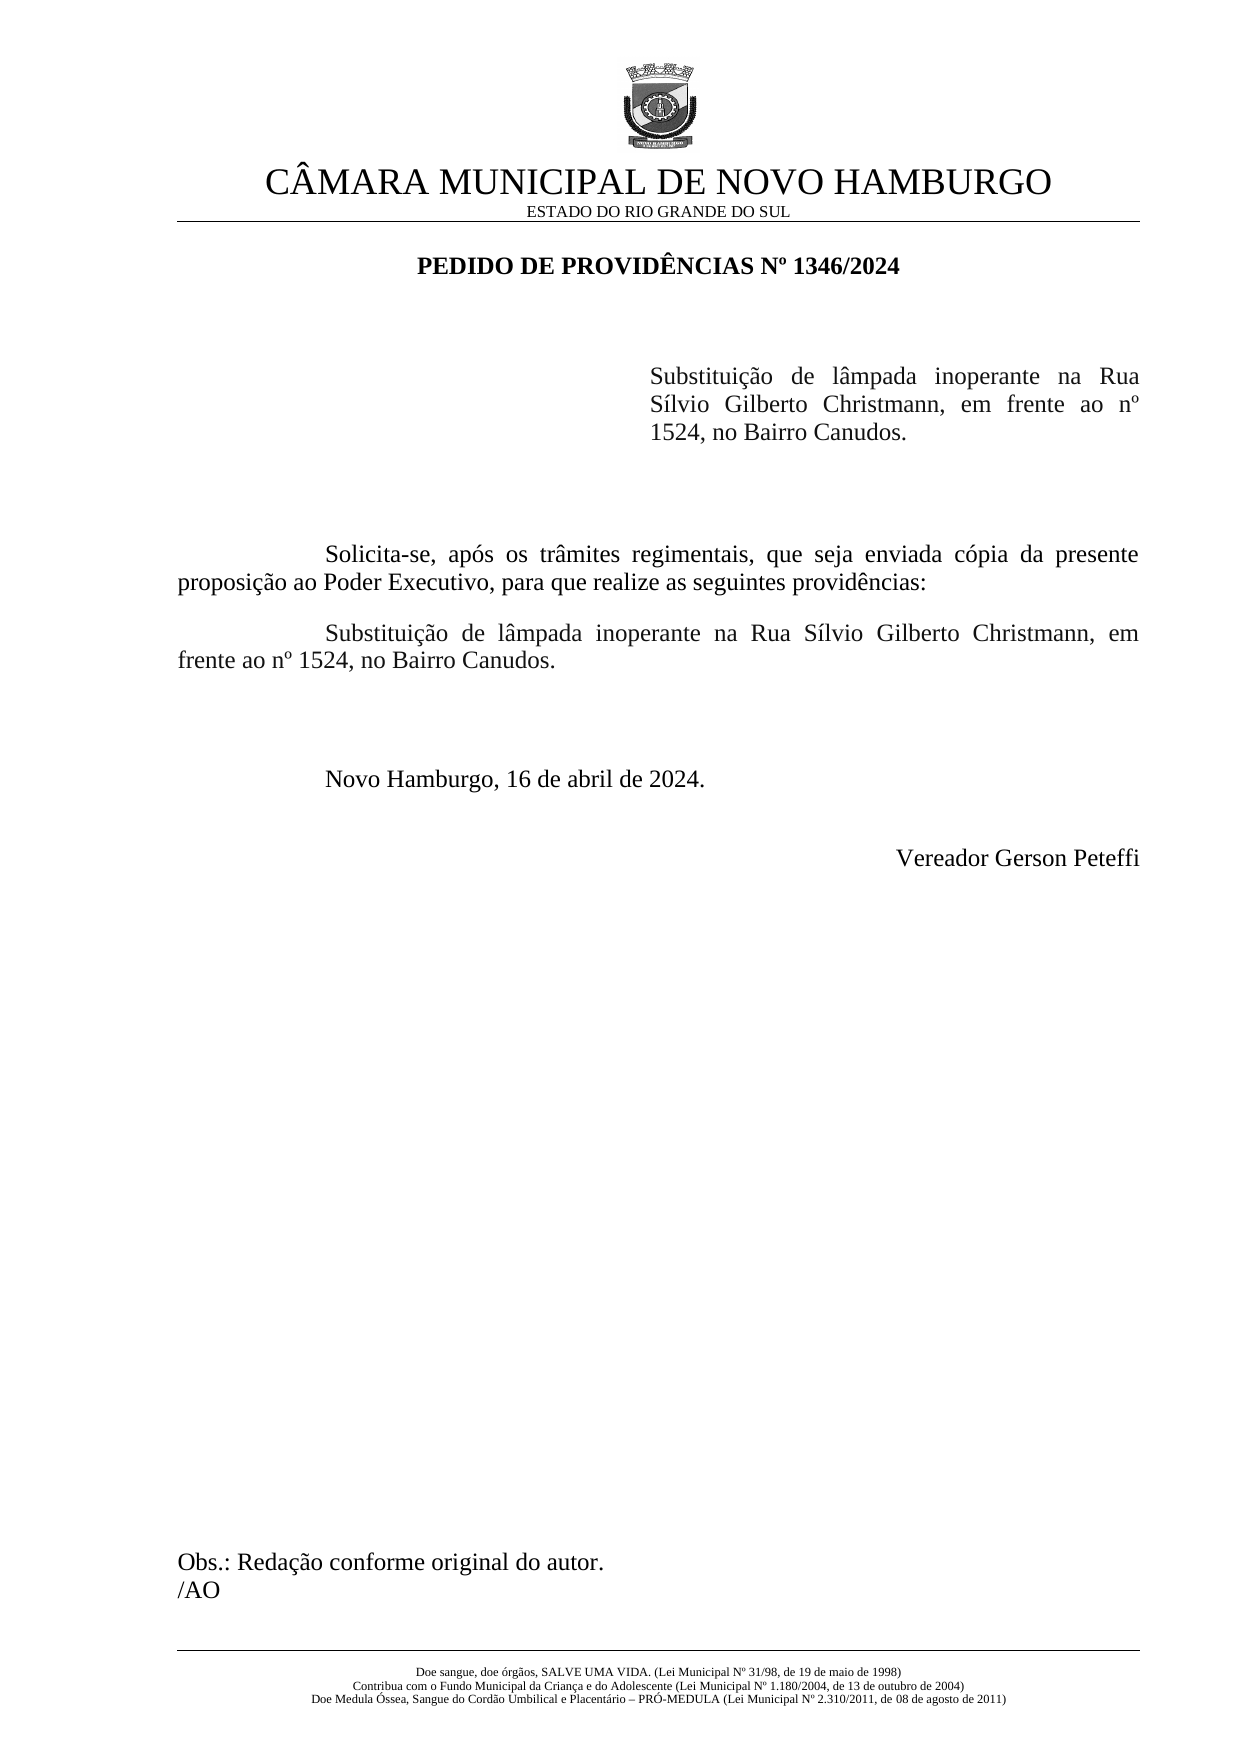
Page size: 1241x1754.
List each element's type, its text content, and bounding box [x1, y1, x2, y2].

text Substituição de lâmpada inoperante na Rua Sílvio Gilberto Christmann, em frente ao nº 1524, no Bairro Canudos. [177, 619, 1140, 674]
text Vereador Gerson Peteffi [177, 816, 1140, 872]
text Substituição de lâmpada inoperante na Rua Sílvio Gilberto Christmann, em frente ao nº 1524, no Bairro Canudos. [649, 362, 1140, 445]
text /AO [177, 1576, 1140, 1604]
text PEDIDO DE PROVIDÊNCIAS Nº 1346/2024 [177, 252, 1140, 279]
text Novo Hamburgo, 16 de abril de 2024. [177, 765, 1140, 793]
text Solicita-se, após os trâmites regimentais, que seja enviada cópia da presente proposição ao Poder Executivo, para que realize as seguintes providências: [177, 540, 1140, 595]
text Obs.: Redação conforme original do autor. [177, 1548, 1140, 1576]
